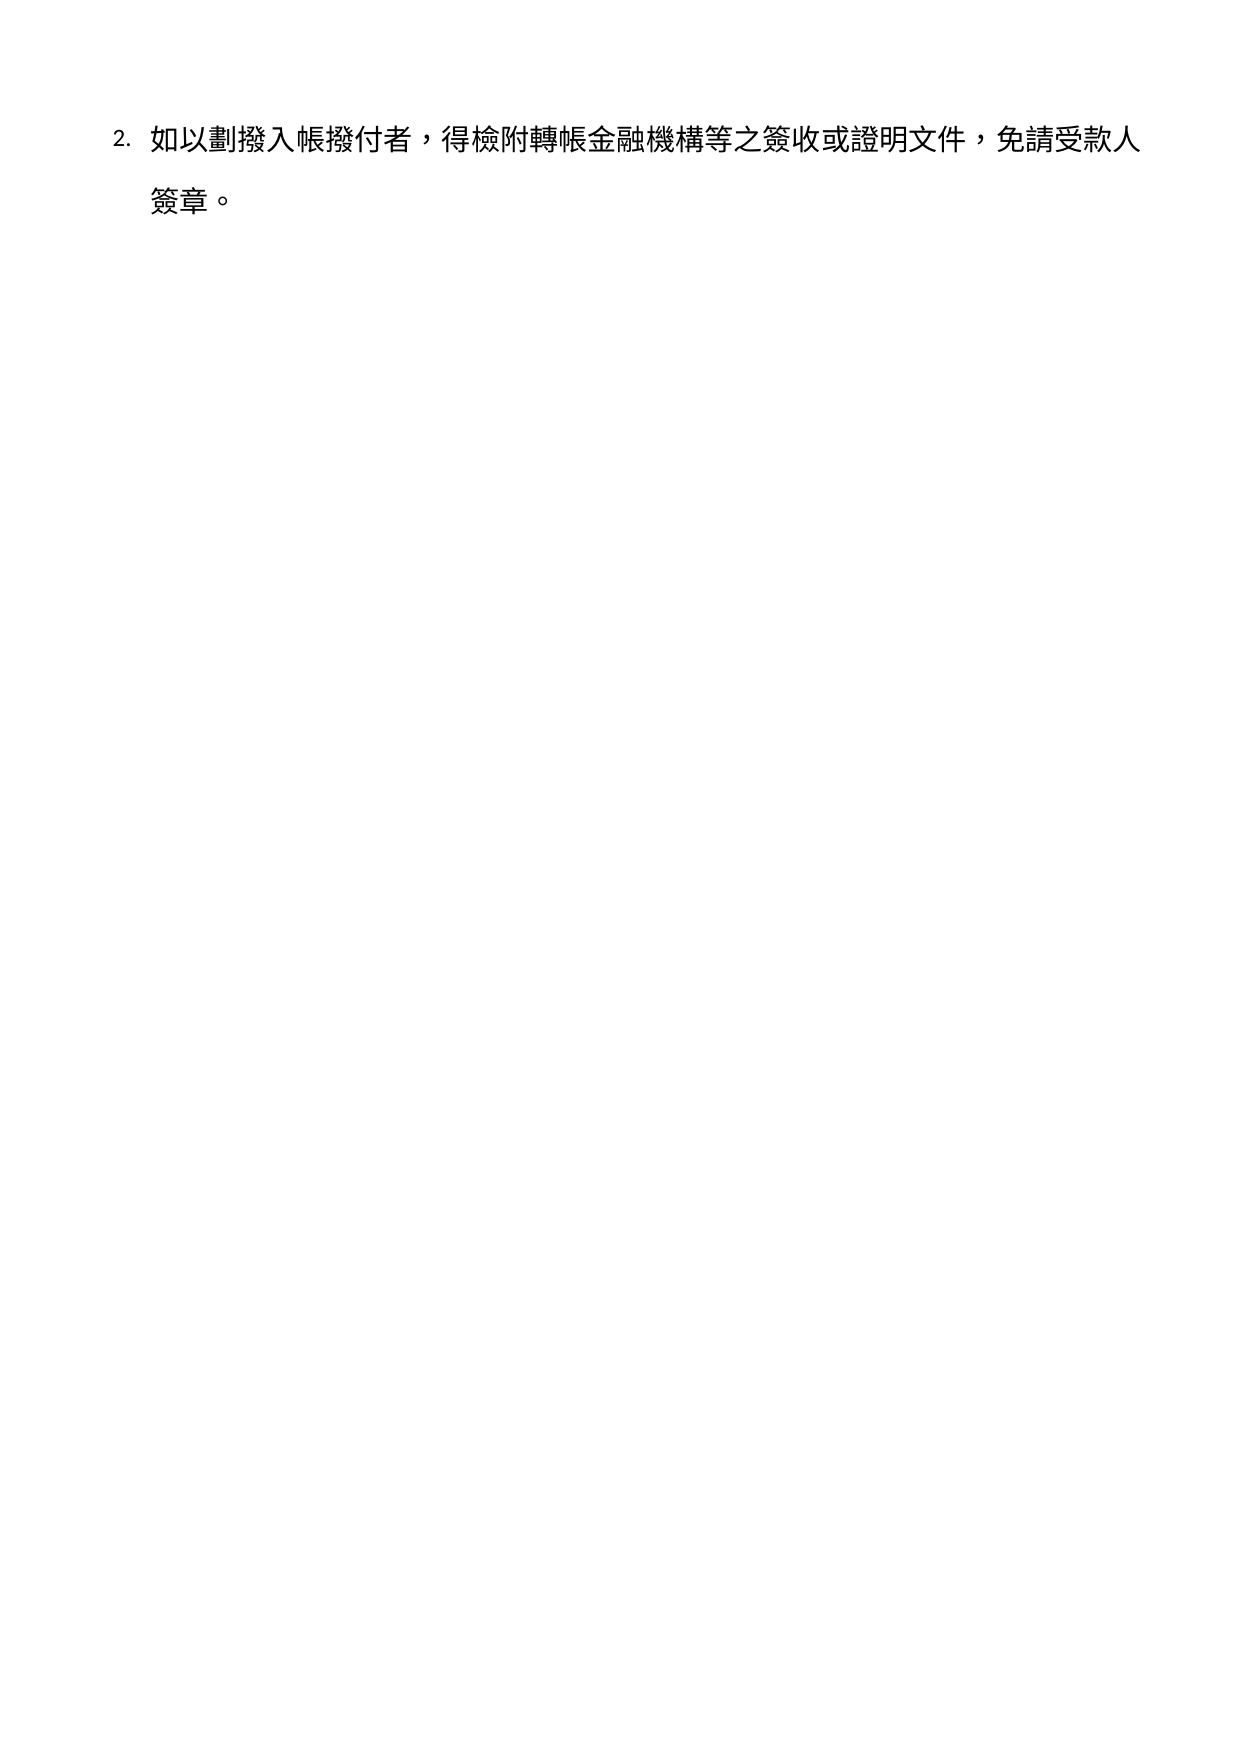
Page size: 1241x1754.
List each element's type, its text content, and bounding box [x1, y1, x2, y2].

list 如以劃撥入帳撥付者，得檢附轉帳金融機構等之簽收或證明文件，免請受款人簽章。 [112, 96, 1165, 221]
